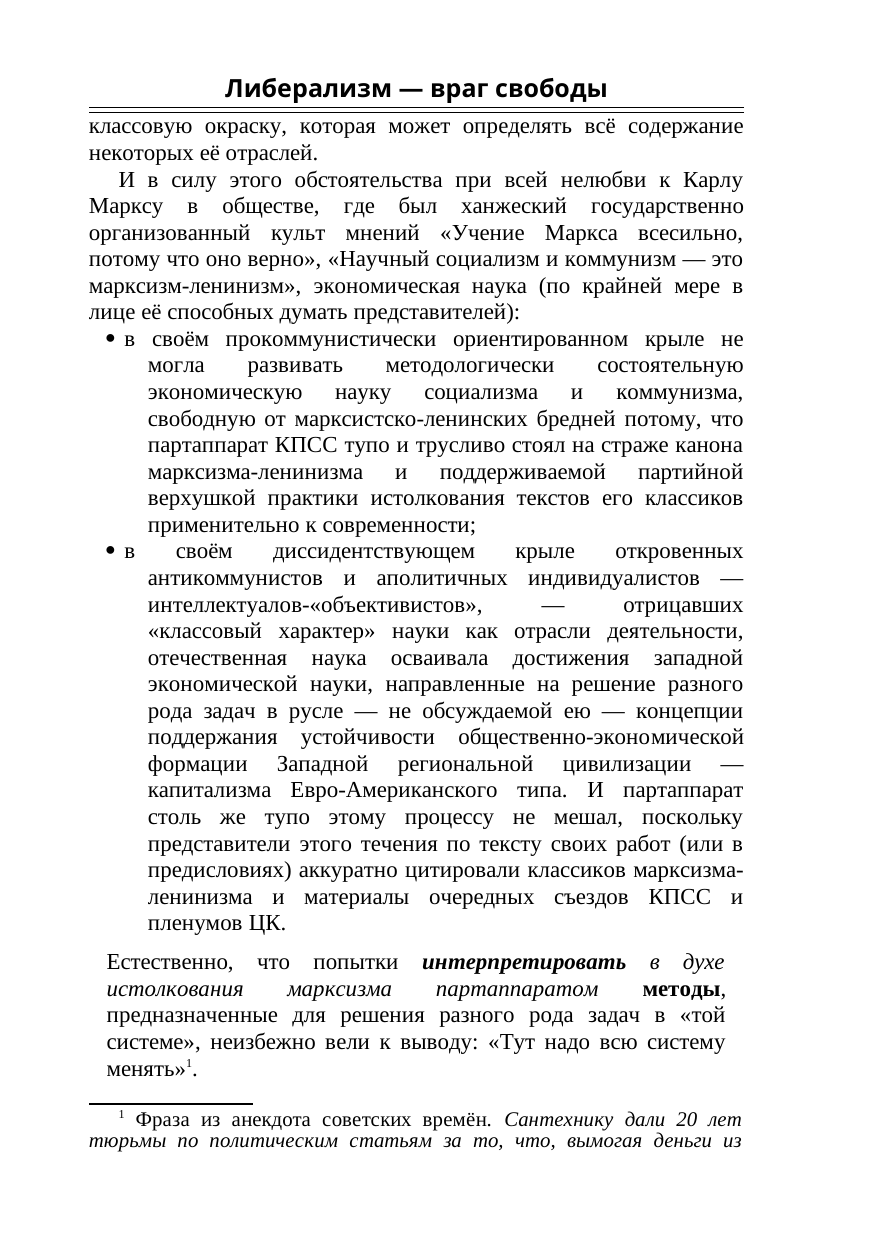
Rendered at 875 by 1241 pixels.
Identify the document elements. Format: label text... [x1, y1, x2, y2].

text Естественно, что попытки интерпретировать в духе истолкования марксизма партаппаратом методы, предназначенные для решения разного рода задач в «той системе», неизбежно вели к выводу: «Тут надо всю систему менять». [106, 948, 726, 1081]
text И в силу этого обстоятельства при всей нелюбви к Карлу Марксу в обществе, где был ханжеский государственно организованный культ мнений «Учение Маркса всесильно, потому что оно верно», «Науч­ный социализм и коммунизм — это марксизм-ленинизм», экономическая наука (по крайней мере в лице её способных думать представителей): [89, 165, 744, 325]
text классовую окраску, которая может определять всё содержание некоторых её отраслей. [89, 113, 744, 165]
text Фраза из анекдота советских времён. Сантехнику дали 20 лет тюрьмы по политическим статьям за то, что, вымогая деньги из [89, 1110, 744, 1152]
list в своём прокоммунистически ориентированном крыле не могла развивать методологически состоятельную экономическую науку социализма и коммунизма, свободную от марксистско-ленинских бредней потому, что партаппарат КПСС тупо и трусливо стоял на страже канона марксизма-ленинизма и поддерживаемой партийной верхушкой практики истолкования текстов его классиков применительно к современности; [106, 325, 744, 537]
list в своём диссидентствующем крыле откровенных антикоммунистов и аполитичных индивидуалистов — интеллектуалов-«объективистов», — отрицавших «классовый характер» науки как отрасли деятельности, отечественная наука осваивала достижения западной экономической науки, направленные на решение разного рода задач в русле — не обсуждаемой ею — концепции поддержания устойчивости общественно-эконо­мической формации Западной региональной цивилизации — капитализма Евро-Американского типа. И партаппарат столь же тупо этому процессу не мешал, поскольку представители этого течения по тексту своих работ (или в предисловиях) аккуратно цитировали классиков марксизма-ленинизма и материалы очередных съездов КПСС и пленумов ЦК. [106, 537, 744, 936]
